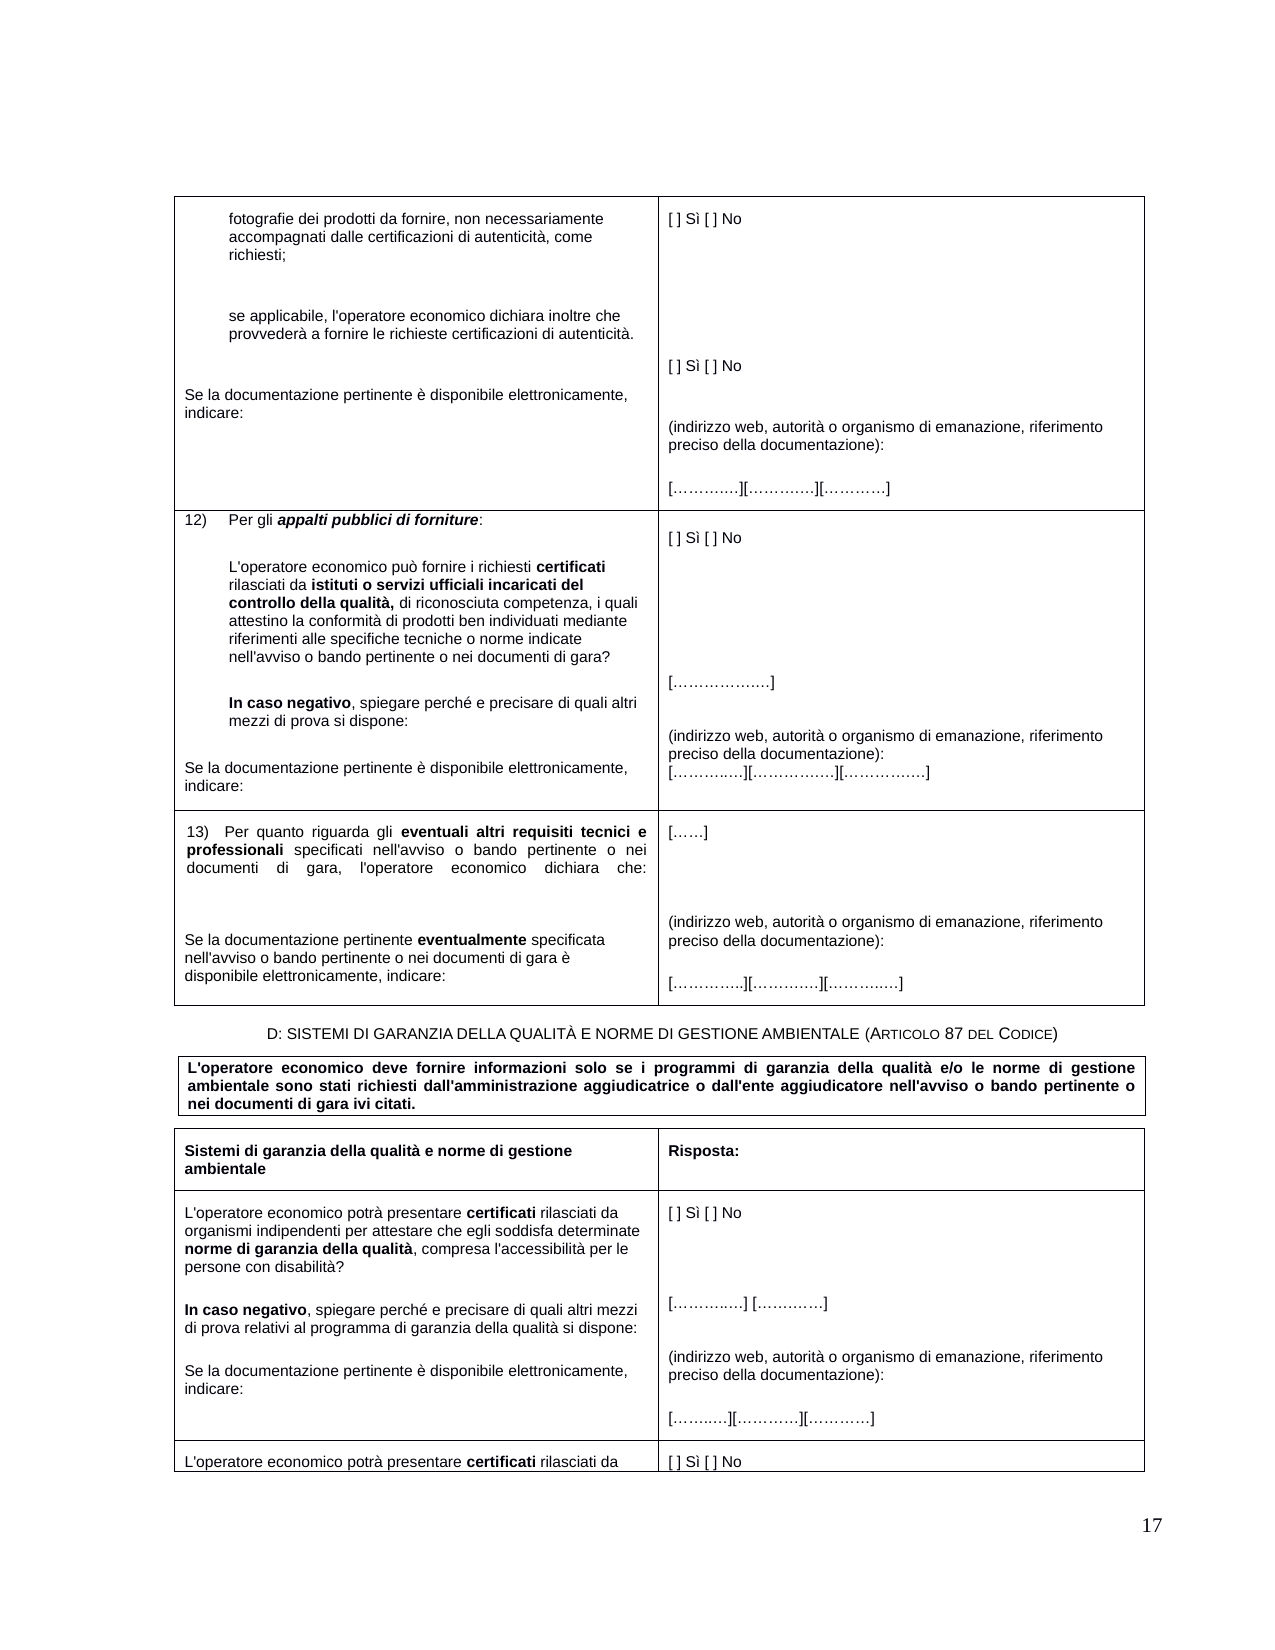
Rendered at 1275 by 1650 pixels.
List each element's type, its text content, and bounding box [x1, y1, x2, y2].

table_cell L'operatore economico potrà presentare certificati rilasciati da [175, 1441, 658, 1471]
table_cell fotografie dei prodotti da fornire, non necessariamente accompagnati dalle certificazioni di autenticità, come richiesti; se applicabile, l'operatore economico dichiara inoltre che provvederà a fornire le richieste certificazioni di autenticità. Se la documentazione pertinente è disponibile elettronicamente, indicare: [175, 197, 658, 509]
table_cell [ ] Sì [ ] No [ ] Sì [ ] No (indirizzo web, autorità o organismo di emanazione, riferimento preciso della documentazione): [……….…][……….…][…………] [659, 197, 1144, 509]
table_cell [ ] Sì [ ] No [659, 1441, 1144, 1471]
table_cell [ ] Sì [ ] No […………….…] (indirizzo web, autorità o organismo di emanazione, riferimento preciso della documentazione): [………..…][………….…][………….…] [659, 511, 1144, 809]
table_cell 13) Per quanto riguarda gli eventuali altri requisiti tecnici e professionali specificati nell'avviso o bando pertinente o nei documenti di gara, l'operatore economico dichiara che: Se la documentazione pertinente eventualmente specificata nell'avviso o bando pertinente o nei documenti di gara è disponibile elettronicamente, indicare: [175, 811, 658, 1005]
table_cell 12) Per gli appalti pubblici di forniture: L'operatore economico può fornire i richiesti certificati rilasciati da istituti o servizi ufficiali incaricati del controllo della qualità, di riconosciuta competenza, i quali attestino la conformità di prodotti ben individuati mediante riferimenti alle specifiche tecniche o norme indicate nell'avviso o bando pertinente o nei documenti di gara? In caso negativo, spiegare perché e precisare di quali altri mezzi di prova si dispone: Se la documentazione pertinente è disponibile elettronicamente, indicare: [175, 511, 658, 809]
table_cell [ ] Sì [ ] No [………..…] […….……] (indirizzo web, autorità o organismo di emanazione, riferimento preciso della documentazione): [……..…][…………][…………] [659, 1191, 1144, 1440]
table_cell L'operatore economico potrà presentare certificati rilasciati da organismi indipendenti per attestare che egli soddisfa determinate norme di garanzia della qualità, compresa l'accessibilità per le persone con disabilità? In caso negativo, spiegare perché e precisare di quali altri mezzi di prova relativi al programma di garanzia della qualità si dispone: Se la documentazione pertinente è disponibile elettronicamente, indicare: [175, 1191, 658, 1440]
text L'operatore economico deve fornire informazioni solo se i programmi di garanzia della qualità e/o le norme di gestione ambientale sono stati richiesti dall'amministrazione aggiudicatrice o dall'ente aggiudicatore nell'avviso o bando pertinente o nei documenti di gara ivi citati. [179, 1057, 1145, 1115]
table_header Risposta: [659, 1129, 1144, 1190]
title D: SISTEMI di garanzia della qualità e norme di gestione ambientale (Articolo 87 del Codice) [187, 1024, 1137, 1043]
table_cell [……] (indirizzo web, autorità o organismo di emanazione, riferimento preciso della documentazione): […………..][……….…][………..…] [659, 811, 1144, 1005]
table_header Sistemi di garanzia della qualità e norme di gestione ambientale [175, 1129, 658, 1190]
